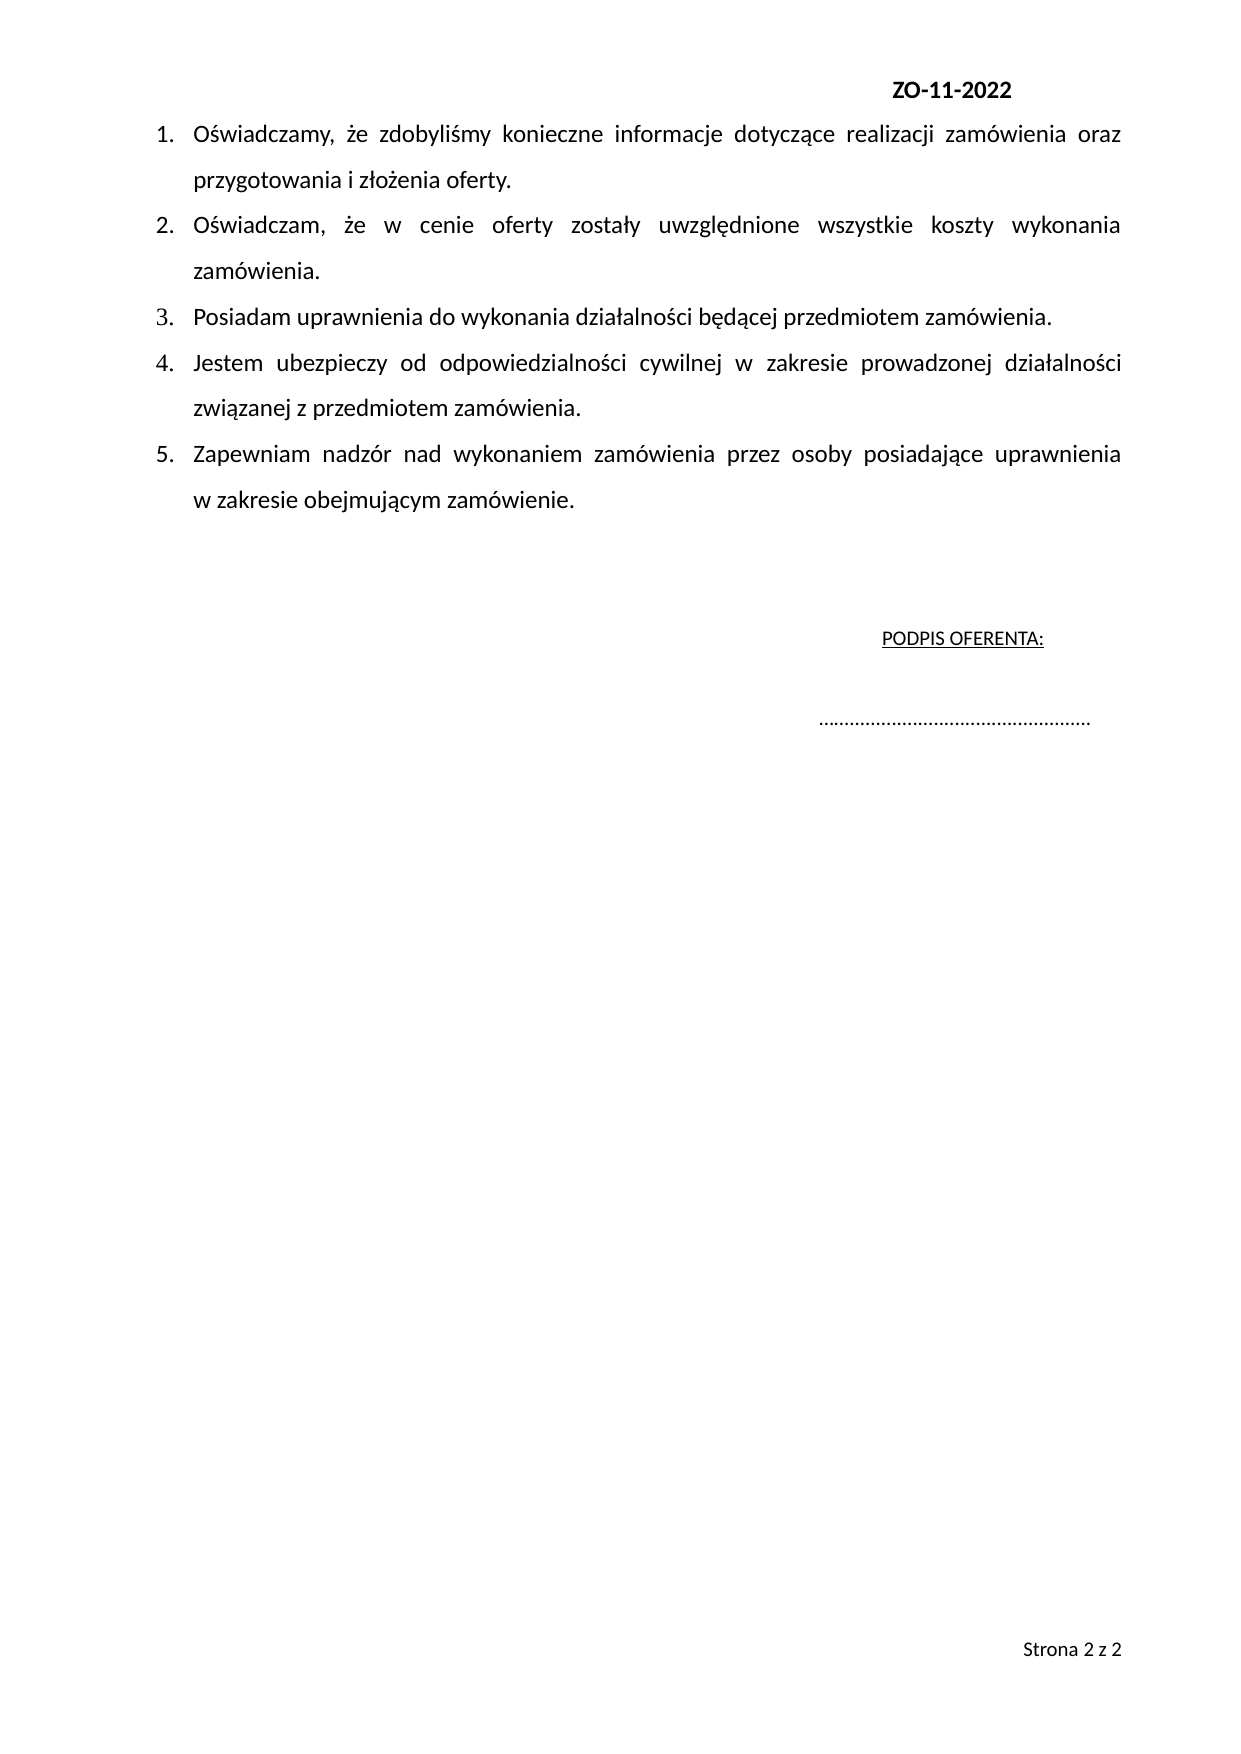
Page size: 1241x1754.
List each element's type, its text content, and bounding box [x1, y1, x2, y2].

list Oświadczamy, że zdobyliśmy konieczne informacje dotyczące realizacji zamówienia oraz przygotowania i złożenia oferty. [156, 118, 1122, 194]
list Posiadam uprawnienia do wykonania działalności będącej przedmiotem zamówienia. [156, 301, 1122, 332]
list Zapewniam nadzór nad wykonaniem zamówienia przez osoby posiadające uprawnienia w zakresie obejmującym zamówienie. [156, 438, 1122, 514]
text PODPIS OFERENTA: [118, 621, 1122, 652]
text …................................................. [118, 705, 1122, 730]
list Jestem ubezpieczy od odpowiedzialności cywilnej w zakresie prowadzonej działalności związanej z przedmiotem zamówienia. [156, 347, 1122, 423]
list Oświadczam, że w cenie oferty zostały uwzględnione wszystkie koszty wykonania zamówienia. [156, 209, 1122, 286]
